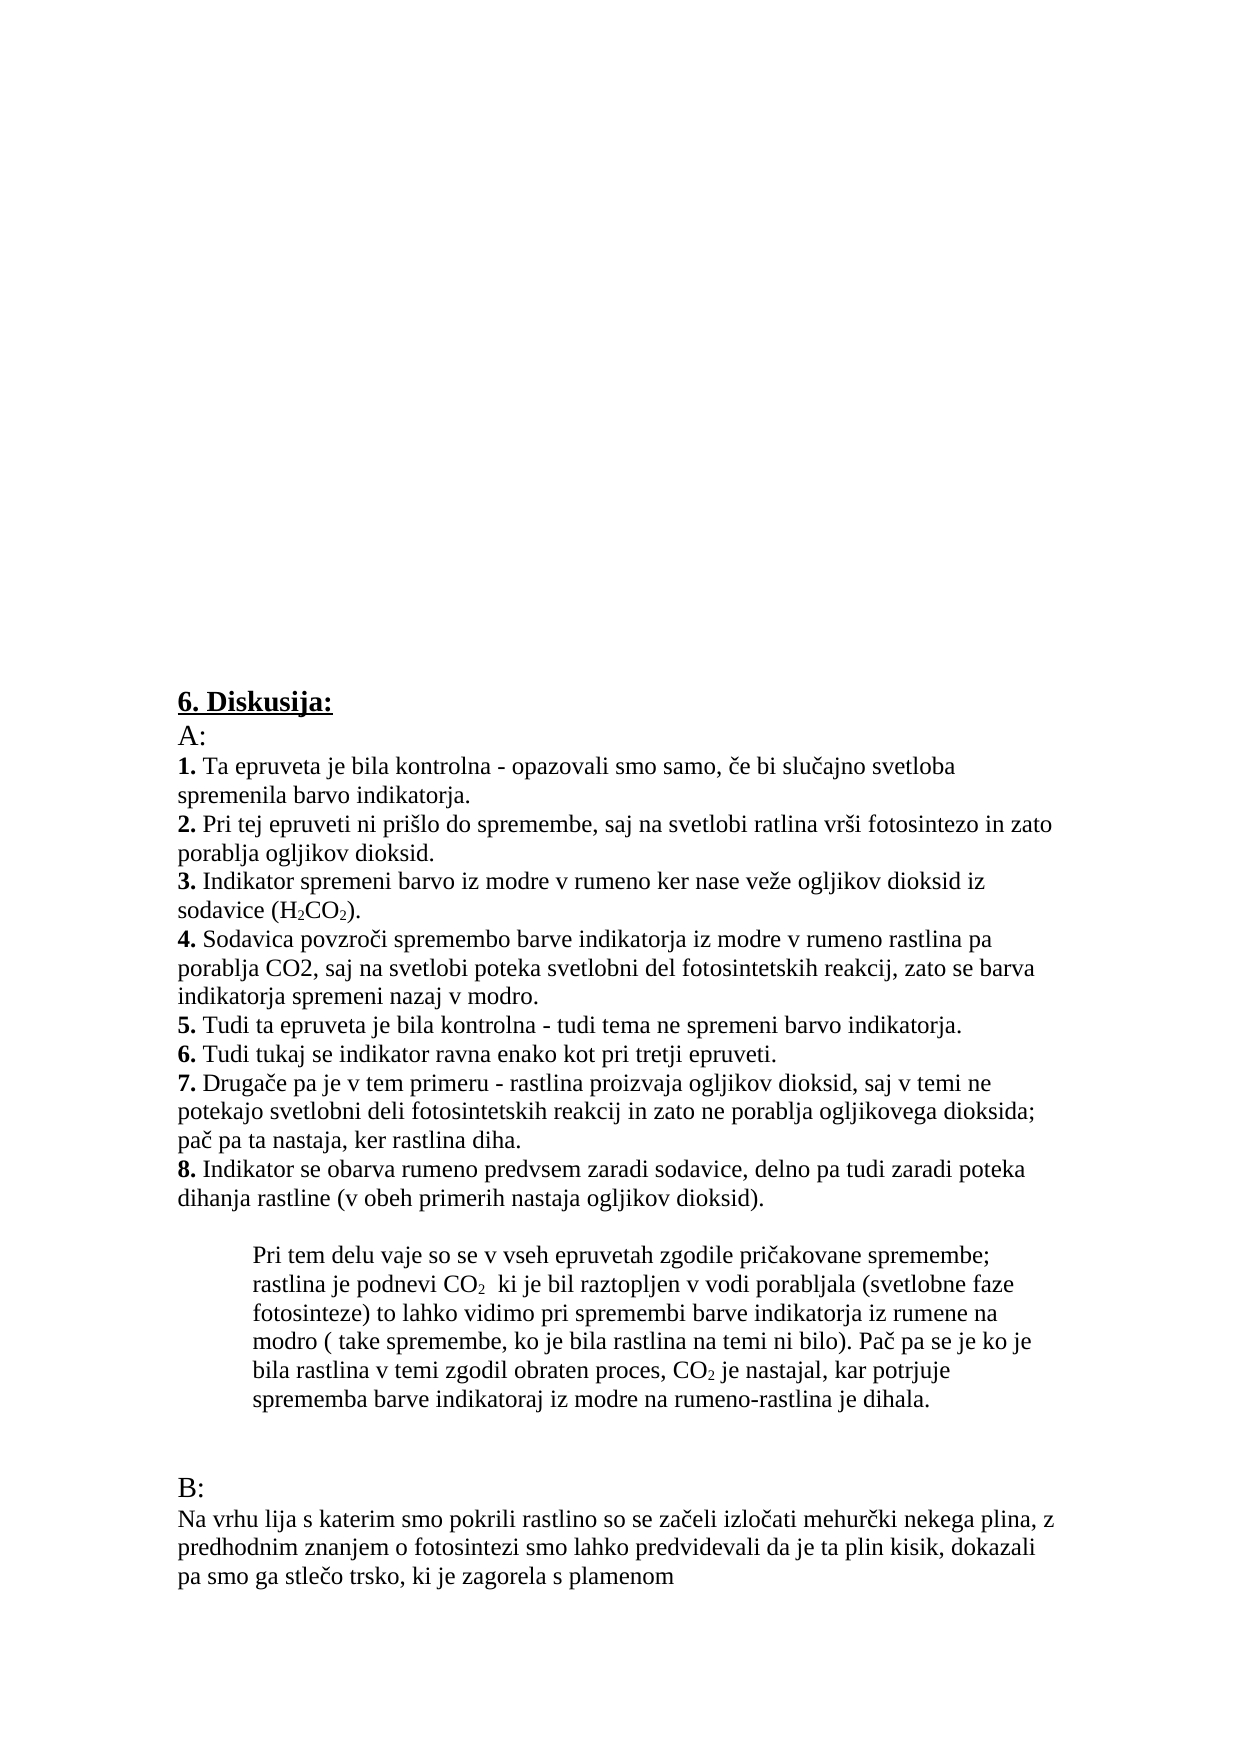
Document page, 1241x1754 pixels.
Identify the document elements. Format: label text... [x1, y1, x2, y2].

text 1. Ta epruveta je bila kontrolna - opazovali smo samo, če bi slučajno svetloba spremenila barvo indikatorja. [177, 751, 1063, 809]
text 5. Tudi ta epruveta je bila kontrolna - tudi tema ne spremeni barvo indikatorja. [177, 1010, 1063, 1039]
text 2. Pri tej epruveti ni prišlo do spremembe, saj na svetlobi ratlina vrši fotosintezo in zato porablja ogljikov dioksid. [177, 809, 1063, 866]
text 7. Drugače pa je v tem primeru - rastlina proizvaja ogljikov dioksid, saj v temi ne potekajo svetlobni deli fotosintetskih reakcij in zato ne porablja ogljikovega dioksida; pač pa ta nastaja, ker rastlina diha. [177, 1068, 1063, 1154]
text 4. Sodavica povzroči spremembo barve indikatorja iz modre v rumeno rastlina pa porablja CO2, saj na svetlobi poteka svetlobni del fotosintetskih reakcij, zato se barva indikatorja spremeni nazaj v modro. [177, 924, 1063, 1010]
text 6. Diskusija: [177, 684, 1063, 718]
text 6. Tudi tukaj se indikator ravna enako kot pri tretji epruveti. [177, 1039, 1063, 1068]
subtitle Pri tem delu vaje so se v vseh epruvetah zgodile pričakovane spremembe; rastlina je podnevi CO2 ki je bil raztopljen v vodi porabljala (svetlobne faze fotosinteze) to lahko vidimo pri spremembi barve indikatorja iz rumene na modro ( take spremembe, ko je bila rastlina na temi ni bilo). Pač pa se je ko je bila rastlina v temi zgodil obraten proces, CO2 je nastajal, kar potrjuje sprememba barve indikatoraj iz modre na rumeno-rastlina je dihala. [252, 1240, 1063, 1413]
text B: [177, 1470, 1063, 1504]
text 8. Indikator se obarva rumeno predvsem zaradi sodavice, delno pa tudi zaradi poteka dihanja rastline (v obeh primerih nastaja ogljikov dioksid). [177, 1154, 1063, 1211]
text Na vrhu lija s katerim smo pokrili rastlino so se začeli izločati mehurčki nekega plina, z predhodnim znanjem o fotosintezi smo lahko predvidevali da je ta plin kisik, dokazali pa smo ga stlečo trsko, ki je zagorela s plamenom [177, 1504, 1063, 1590]
text A: [177, 718, 1063, 751]
text 3. Indikator spremeni barvo iz modre v rumeno ker nase veže ogljikov dioksid iz sodavice (H2CO2). [177, 866, 1063, 924]
